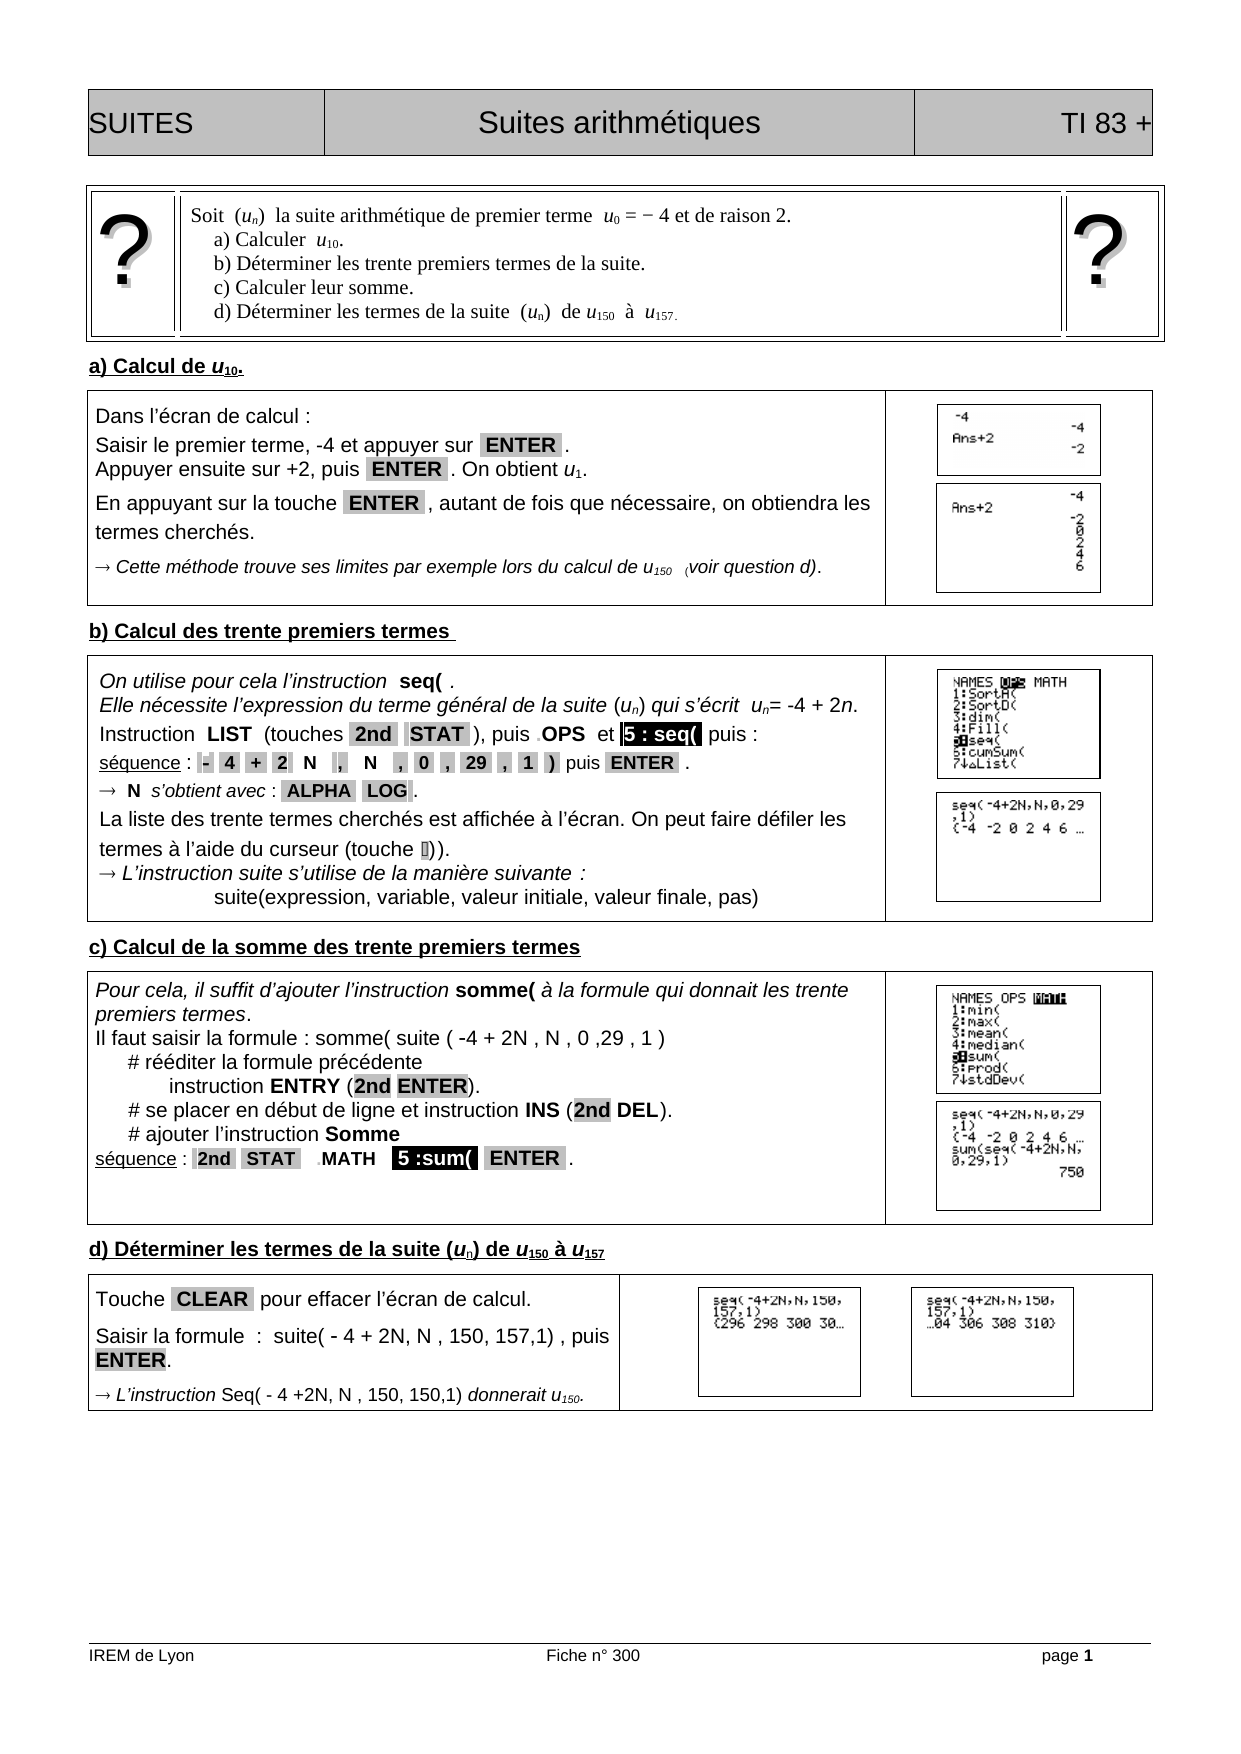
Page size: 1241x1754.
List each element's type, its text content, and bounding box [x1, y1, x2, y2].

table_header SUITES [89, 90, 324, 155]
table_header [886, 656, 1152, 921]
table_header ? [1063, 186, 1161, 336]
table_header [886, 972, 1152, 1223]
picture [927, 1296, 1058, 1388]
picture [953, 677, 1084, 770]
table_header TI 83 + [915, 90, 1152, 155]
picture [713, 1296, 845, 1388]
table_header Dans l’écran de calcul : Saisir le premier terme, -4 et appuyer sur .ENTER. . Appuyer ensuite sur +2, puis .ENTER. . On obtient u1. En appuyant sur la touche .ENTER. , autant de fois que nécessaire, on obtiendra les termes cherchés.  Cette méthode trouve ses limites par exemple lors du calcul de u150 (voir question d). [88, 391, 885, 605]
text a) Calcul de u10. [89, 354, 1151, 378]
table_header [620, 1275, 1152, 1410]
picture [952, 993, 1085, 1086]
table_header ? [89, 186, 177, 336]
table_header Suites arithmétiques [325, 90, 914, 155]
table_header Soit (un) la suite arithmétique de premier terme u0 = − 4 et de raison 2. a) Calculer u10. b) Déterminer les trente premiers termes de la suite. c) Calculer leur somme. d) Déterminer les termes de la suite (un) de u150 à u157 . [177, 186, 1063, 336]
text c) Calcul de la somme des trente premiers termes [89, 934, 1151, 958]
text b) Calcul des trente premiers termes [89, 619, 1151, 643]
table_header Touche .CLEAR. pour effacer l’écran de calcul. Saisir la formule : suite(  4 + 2N, N , 150, 157,1) , puis ENTER.  L’instruction Seq( - 4 +2N, N , 150, 150,1) donnerait u150. [89, 1275, 619, 1410]
table_header [886, 391, 1152, 605]
table_header Pour cela, il suffit d’ajouter l’instruction somme( à la formule qui donnait les trente premiers termes. Il faut saisir la formule : somme( suite ( 4 + 2N , N , 0 ,29 , 1 ) # rééditer la formule précédente instruction ENTRY ( 2nd ENTER). # se placer en début de ligne et instruction INS ( 2nd DEL ). # ajouter l’instruction Somme séquence : .2nd. .STAT. .MATH .5 :sum(. .ENTER. . [88, 972, 885, 1223]
table_header On utilise pour cela l’instruction .seq(. . Elle nécessite l’expression du terme général de la suite (un) qui s’écrit un= -4 + 2n. Instruction .LIST. (touches .2nd. .STAT. ), puis .OPS et 5 : seq(. puis : séquence : .. .4. .+. .2. .N. .,. .N. .,. .0. .,. .29. .,. .1. .). puis .ENTER. .  .N. s’obtient avec : .ALPHA. .LOG.. La liste des trente termes cherchés est affichée à l’écran. On peut faire défiler les termes à l’aide du curseur (touche() ).  L’instruction suite s’utilise de la manière suivante : suite(expression, variable, valeur initiale, valeur finale, pas) [88, 656, 885, 921]
text d) Déterminer les termes de la suite (un) de u150 à u157 [89, 1237, 1151, 1261]
picture [952, 1110, 1085, 1202]
picture [952, 491, 1085, 584]
picture [952, 800, 1085, 893]
